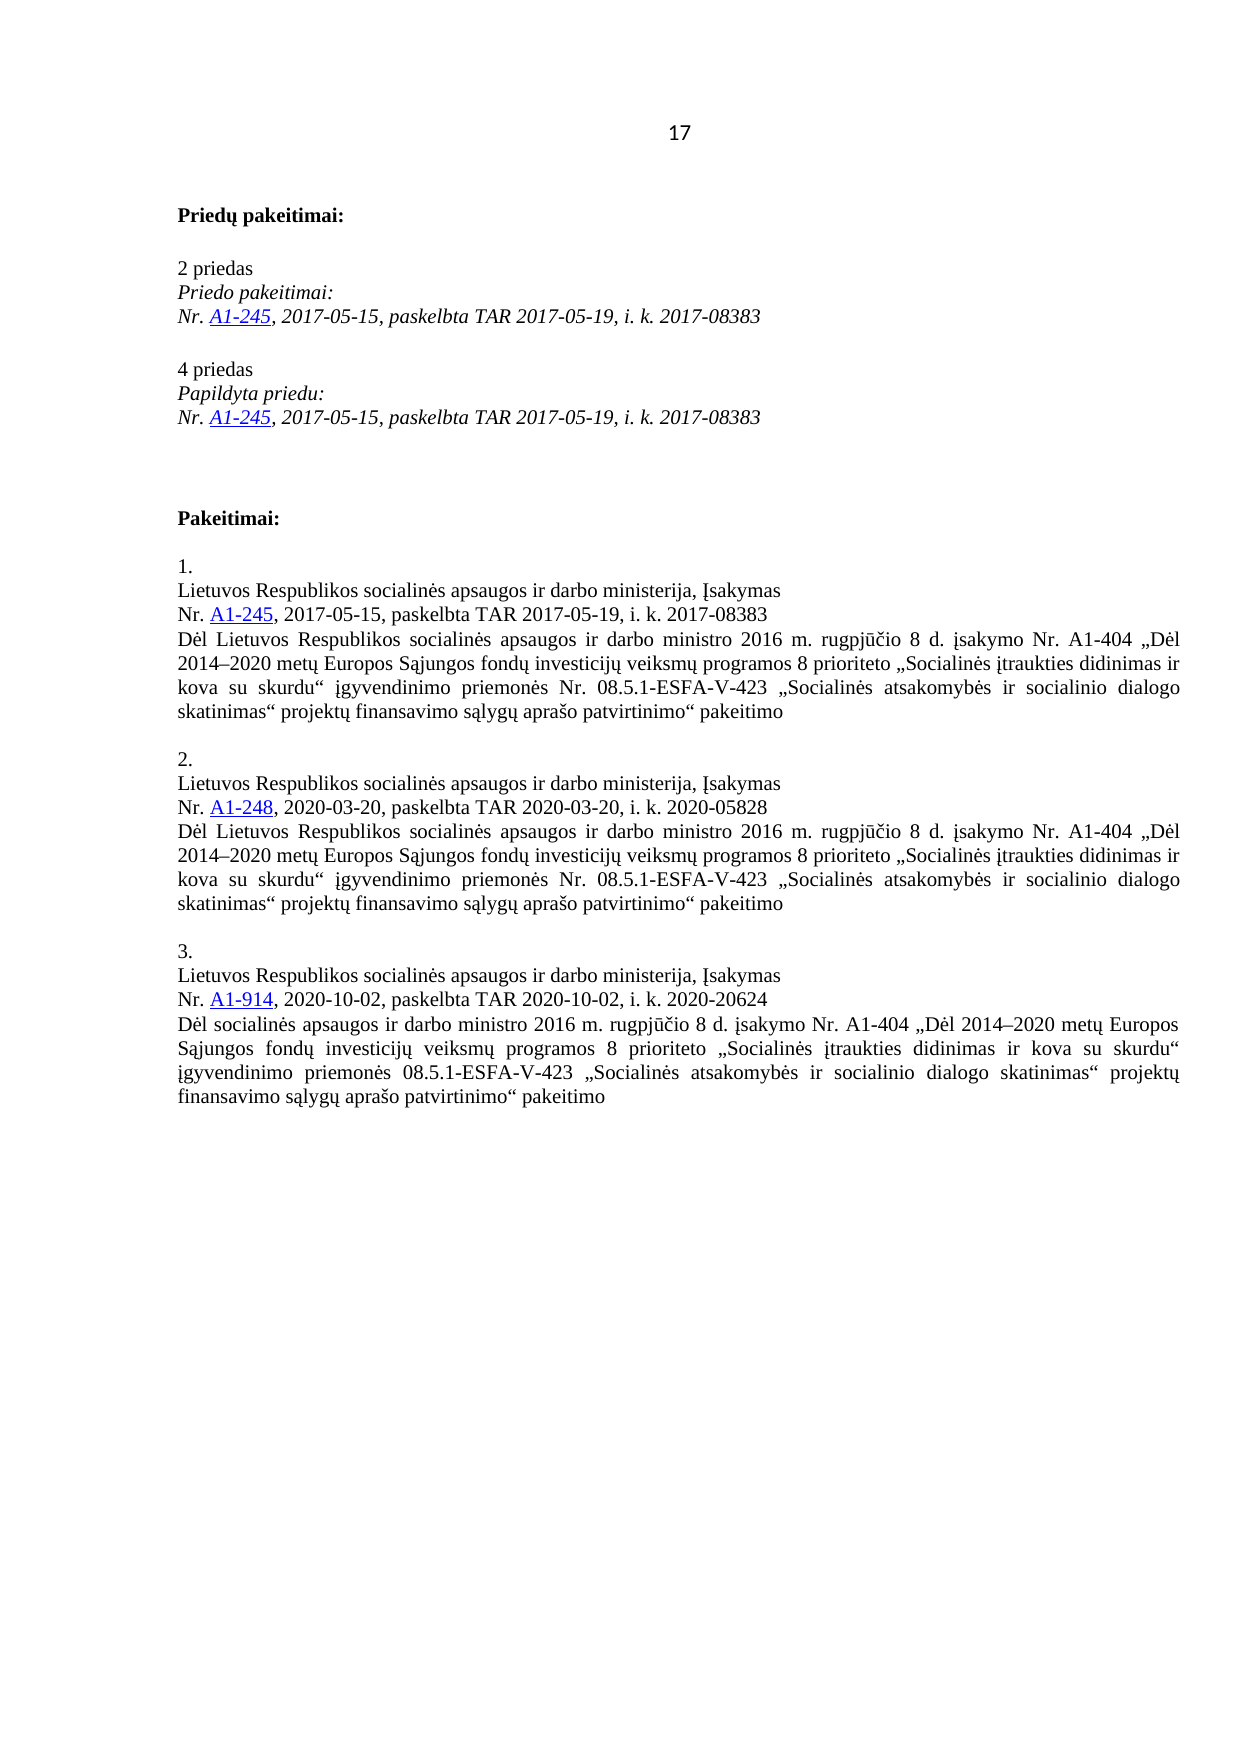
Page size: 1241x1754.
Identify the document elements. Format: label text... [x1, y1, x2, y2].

text Lietuvos Respublikos socialinės apsaugos ir darbo ministerija, Įsakymas [177, 578, 1181, 602]
text Nr. A1-245, 2017-05-15, paskelbta TAR 2017-05-19, i. k. 2017-08383 [177, 602, 1181, 626]
text 2 priedas [177, 256, 1181, 280]
text Pakeitimai: [177, 506, 1181, 530]
text Dėl Lietuvos Respublikos socialinės apsaugos ir darbo ministro 2016 m. rugpjūčio 8 d. įsakymo Nr. A1-404 „Dėl 2014–2020 metų Europos Sąjungos fondų investicijų veiksmų programos 8 prioriteto „Socialinės įtraukties didinimas ir kova su skurdu“ įgyvendinimo priemonės Nr. 08.5.1-ESFA-V-423 „Socialinės atsakomybės ir socialinio dialogo skatinimas“ projektų finansavimo sąlygų aprašo patvirtinimo“ pakeitimo [177, 819, 1181, 915]
text Papildyta priedu: [177, 381, 1181, 405]
text Dėl Lietuvos Respublikos socialinės apsaugos ir darbo ministro 2016 m. rugpjūčio 8 d. įsakymo Nr. A1-404 „Dėl 2014–2020 metų Europos Sąjungos fondų investicijų veiksmų programos 8 prioriteto „Socialinės įtraukties didinimas ir kova su skurdu“ įgyvendinimo priemonės Nr. 08.5.1-ESFA-V-423 „Socialinės atsakomybės ir socialinio dialogo skatinimas“ projektų finansavimo sąlygų aprašo patvirtinimo“ pakeitimo [177, 626, 1181, 723]
text Nr. A1-914, 2020-10-02, paskelbta TAR 2020-10-02, i. k. 2020-20624 [177, 987, 1181, 1011]
text Priedų pakeitimai: [177, 203, 1181, 227]
text 4 priedas [177, 357, 1181, 381]
text Lietuvos Respublikos socialinės apsaugos ir darbo ministerija, Įsakymas [177, 963, 1181, 987]
text Lietuvos Respublikos socialinės apsaugos ir darbo ministerija, Įsakymas [177, 771, 1181, 795]
text Nr. A1-248, 2020-03-20, paskelbta TAR 2020-03-20, i. k. 2020-05828 [177, 795, 1181, 819]
text 2. [177, 747, 1181, 771]
text Dėl socialinės apsaugos ir darbo ministro 2016 m. rugpjūčio 8 d. įsakymo Nr. A1-404 „Dėl 2014–2020 metų Europos Sąjungos fondų investicijų veiksmų programos 8 prioriteto „Socialinės įtraukties didinimas ir kova su skurdu“ įgyvendinimo priemonės 08.5.1-ESFA-V-423 „Socialinės atsakomybės ir socialinio dialogo skatinimas“ projektų finansavimo sąlygų aprašo patvirtinimo“ pakeitimo [177, 1011, 1181, 1108]
text Nr. A1-245, 2017-05-15, paskelbta TAR 2017-05-19, i. k. 2017-08383 [177, 304, 1181, 328]
text Nr. A1-245, 2017-05-15, paskelbta TAR 2017-05-19, i. k. 2017-08383 [177, 405, 1181, 429]
text Priedo pakeitimai: [177, 280, 1181, 304]
text 1. [177, 554, 1181, 578]
text 3. [177, 939, 1181, 963]
